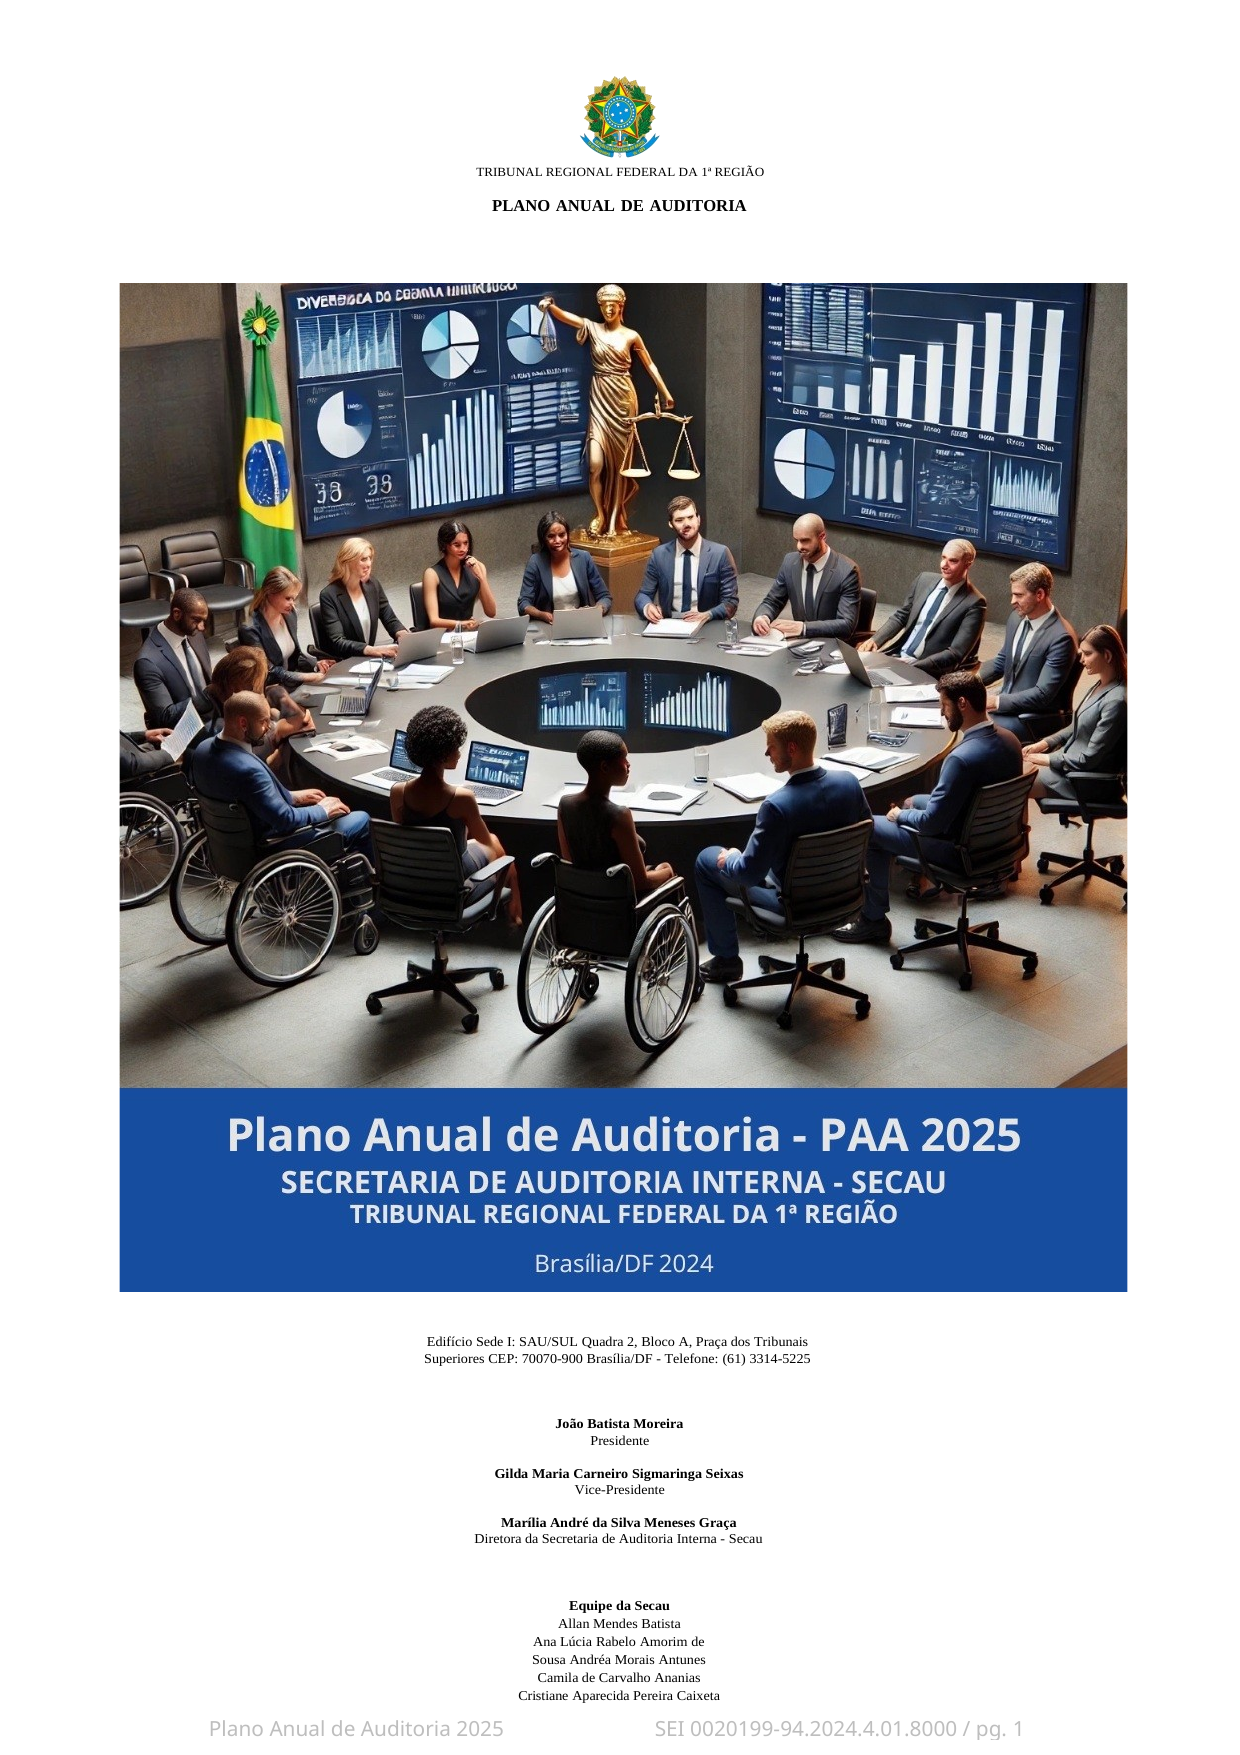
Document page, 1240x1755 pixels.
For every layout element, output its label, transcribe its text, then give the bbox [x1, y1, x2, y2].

text Gilda Maria Carneiro Sigmaringa Seixas [396, 1466, 842, 1481]
text Diretora da Secretaria de Auditoria Interna - Secau [396, 1531, 840, 1547]
text Marília André da Silva Meneses Graça [396, 1515, 841, 1530]
text João Batista Moreira [396, 1416, 842, 1432]
text Presidente [396, 1433, 843, 1448]
text Allan Mendes Batista [396, 1616, 842, 1631]
text Edifício Sede I: SAU/SUL Quadra 2, Bloco A, Praça dos Tribunais Superiores CEP: 70070-900 Brasília/DF - Telefone: (61) 3314-5225 [396, 1334, 839, 1366]
text TRIBUNAL REGIONAL FEDERAL DA 1ª REGIÃO [396, 164, 844, 179]
subtitle PLANO ANUAL DE AUDITORIA [396, 196, 842, 215]
text Camila de Carvalho Ananias Cristiane Aparecida Pereira Caixeta [515, 1670, 723, 1703]
text Ana Lúcia Rabelo Amorim de Sousa Andréa Morais Antunes [515, 1634, 722, 1667]
text Vice-Presidente [396, 1482, 843, 1498]
text Equipe da Secau [396, 1598, 842, 1613]
